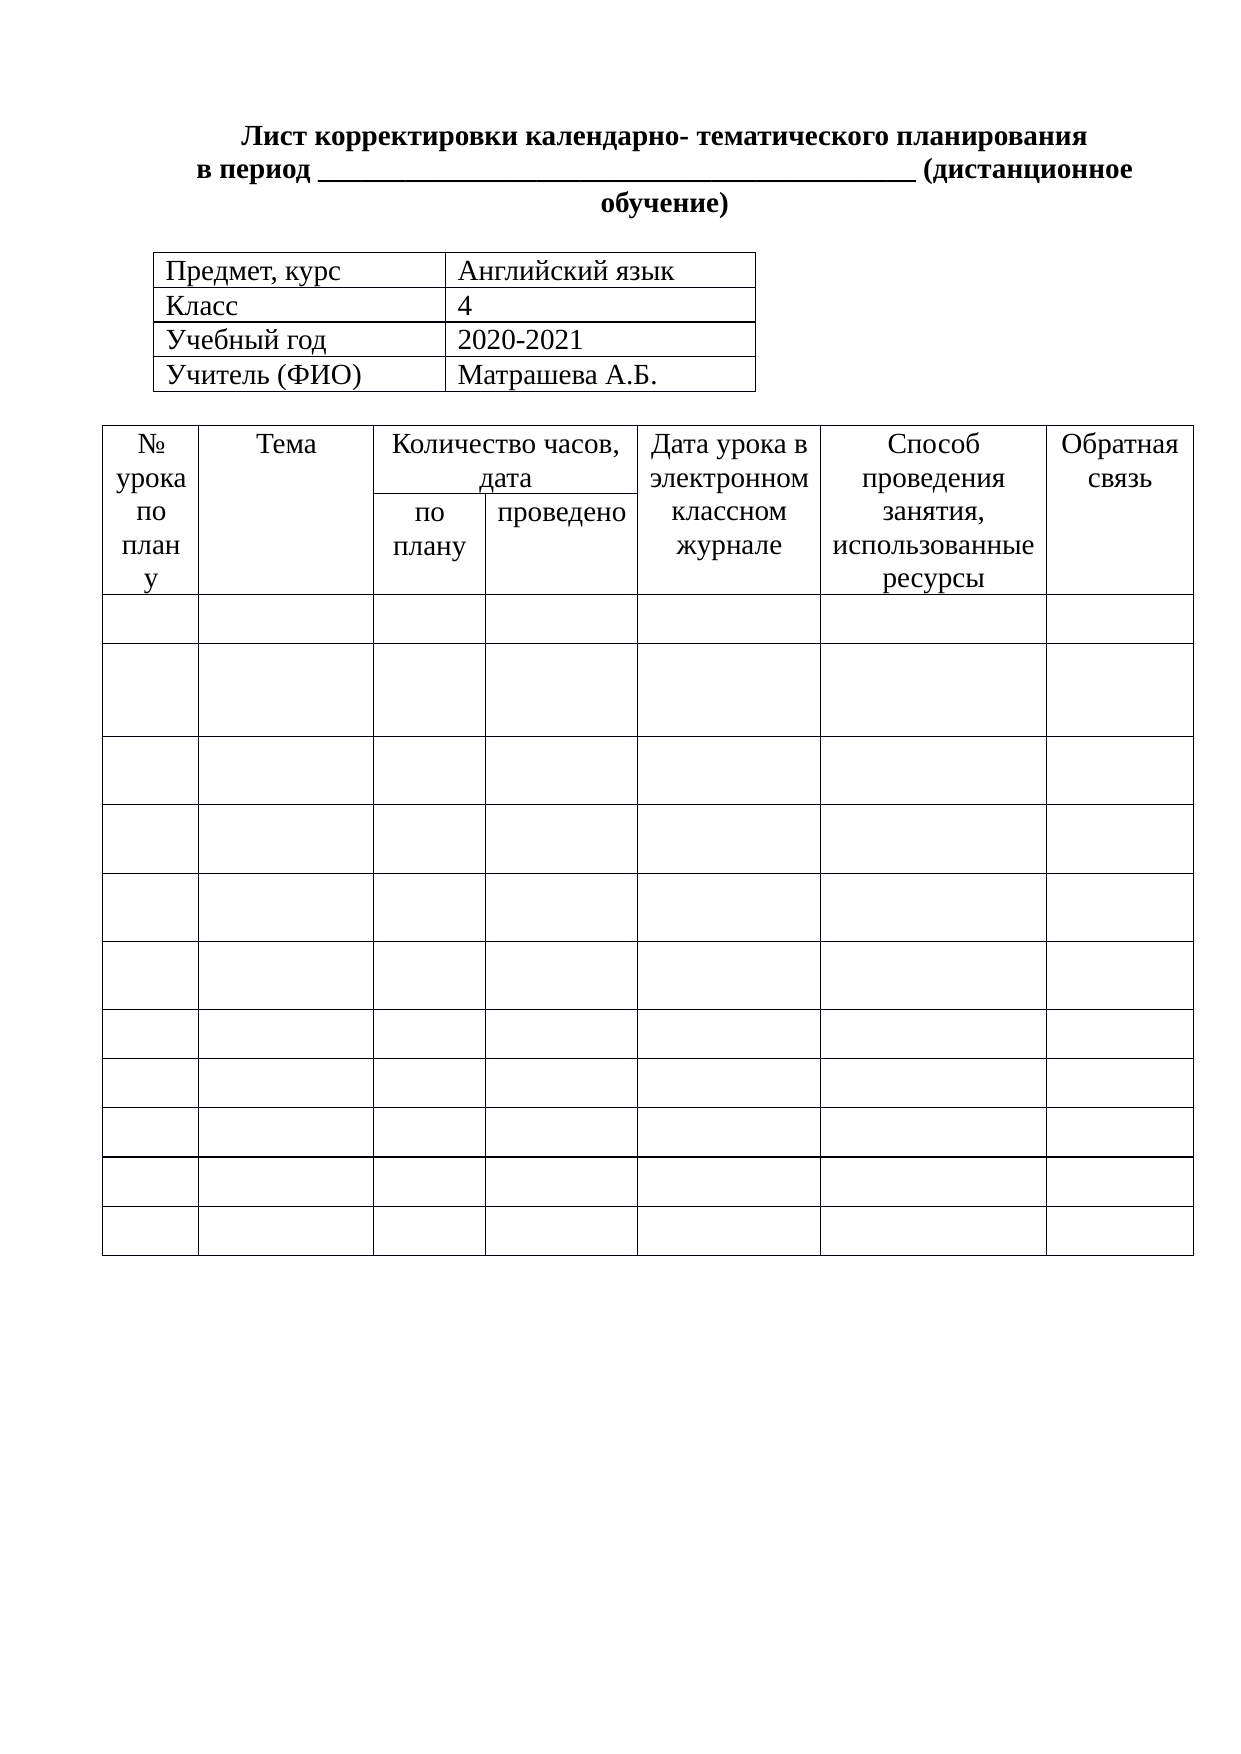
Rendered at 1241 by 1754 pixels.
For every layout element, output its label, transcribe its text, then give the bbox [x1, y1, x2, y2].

table_cell [1047, 874, 1193, 941]
table_header Способ проведения занятия, использованные ресурсы [821, 426, 1046, 594]
table_cell [486, 737, 637, 804]
table_cell [486, 1207, 637, 1255]
table_cell [103, 874, 198, 941]
table_cell [638, 1010, 820, 1058]
table_cell [638, 1158, 820, 1206]
table_cell [103, 595, 198, 643]
table_cell 2020-2021 [446, 323, 755, 356]
table_cell [199, 874, 373, 941]
table_cell [821, 1158, 1046, 1206]
table_cell [1047, 737, 1193, 804]
table_cell [103, 1158, 198, 1206]
table_cell [1047, 805, 1193, 872]
table_cell [1047, 595, 1193, 643]
table_header Тема [199, 426, 373, 594]
table_cell Учебный год [154, 323, 445, 356]
table_cell [486, 1108, 637, 1156]
table_cell [374, 1207, 485, 1255]
table_cell [821, 1010, 1046, 1058]
table_cell [103, 1108, 198, 1156]
table_cell [1047, 1108, 1193, 1156]
table_cell [199, 805, 373, 872]
table_cell проведено [486, 494, 637, 594]
table_header Дата урока в электронном классном журнале [638, 426, 820, 594]
table_cell [199, 1108, 373, 1156]
table_cell [821, 1059, 1046, 1107]
table_cell [199, 644, 373, 736]
table_cell [374, 737, 485, 804]
table_cell [821, 644, 1046, 736]
table_cell [486, 1010, 637, 1058]
table_cell [1047, 1010, 1193, 1058]
table_cell [821, 737, 1046, 804]
table_cell [103, 644, 198, 736]
table_cell [821, 1207, 1046, 1255]
table_cell [821, 595, 1046, 643]
table_cell [821, 874, 1046, 941]
table_cell [638, 595, 820, 643]
table_cell [821, 805, 1046, 872]
table_cell [103, 737, 198, 804]
table_cell [638, 1207, 820, 1255]
table_cell [638, 644, 820, 736]
table_cell Учитель (ФИО) [154, 357, 445, 391]
table_cell [638, 874, 820, 941]
table_cell [103, 1207, 198, 1255]
table_cell [1047, 1207, 1193, 1255]
table_cell [103, 1010, 198, 1058]
table_cell [486, 805, 637, 872]
table_cell [486, 1059, 637, 1107]
table_cell [374, 644, 485, 736]
table_cell [374, 1010, 485, 1058]
table_cell [199, 1207, 373, 1255]
table_cell [638, 737, 820, 804]
table_cell [1047, 942, 1193, 1009]
table_header Количество часов, дата [374, 426, 637, 493]
table_cell [199, 1158, 373, 1206]
table_cell [486, 1158, 637, 1206]
table_cell [374, 595, 485, 643]
table_cell 4 [446, 288, 755, 321]
table_cell [199, 1059, 373, 1107]
table_header № урока по плану [103, 426, 198, 594]
table_cell [638, 1059, 820, 1107]
table_cell [486, 644, 637, 736]
table_cell [486, 874, 637, 941]
text Лист корректировки календарно- тематического планирования [177, 118, 1152, 152]
table_cell [199, 595, 373, 643]
table_cell [374, 805, 485, 872]
table_cell [486, 595, 637, 643]
table_cell [374, 1158, 485, 1206]
table_cell [199, 942, 373, 1009]
table_cell [103, 805, 198, 872]
table_cell [638, 1108, 820, 1156]
table_cell [374, 1059, 485, 1107]
table_cell [1047, 1059, 1193, 1107]
table_cell [103, 942, 198, 1009]
table_cell [199, 737, 373, 804]
table_cell [1047, 1158, 1193, 1206]
table_header Обратная связь [1047, 426, 1193, 594]
table_cell [1047, 644, 1193, 736]
table_cell [374, 874, 485, 941]
table_header Английский язык [446, 253, 755, 287]
table_cell [821, 1108, 1046, 1156]
table_cell [638, 942, 820, 1009]
table_cell [486, 942, 637, 1009]
table_cell [374, 1108, 485, 1156]
table_cell по плану [374, 494, 485, 594]
table_header Предмет, курс [154, 253, 445, 287]
table_cell [199, 1010, 373, 1058]
table_cell [103, 1059, 198, 1107]
table_cell Класс [154, 288, 445, 321]
text в период _________________________________________ (дистанционное обучение) [177, 152, 1152, 219]
table_cell [374, 942, 485, 1009]
table_cell [638, 805, 820, 872]
table_cell Матрашева А.Б. [446, 357, 755, 391]
table_cell [821, 942, 1046, 1009]
